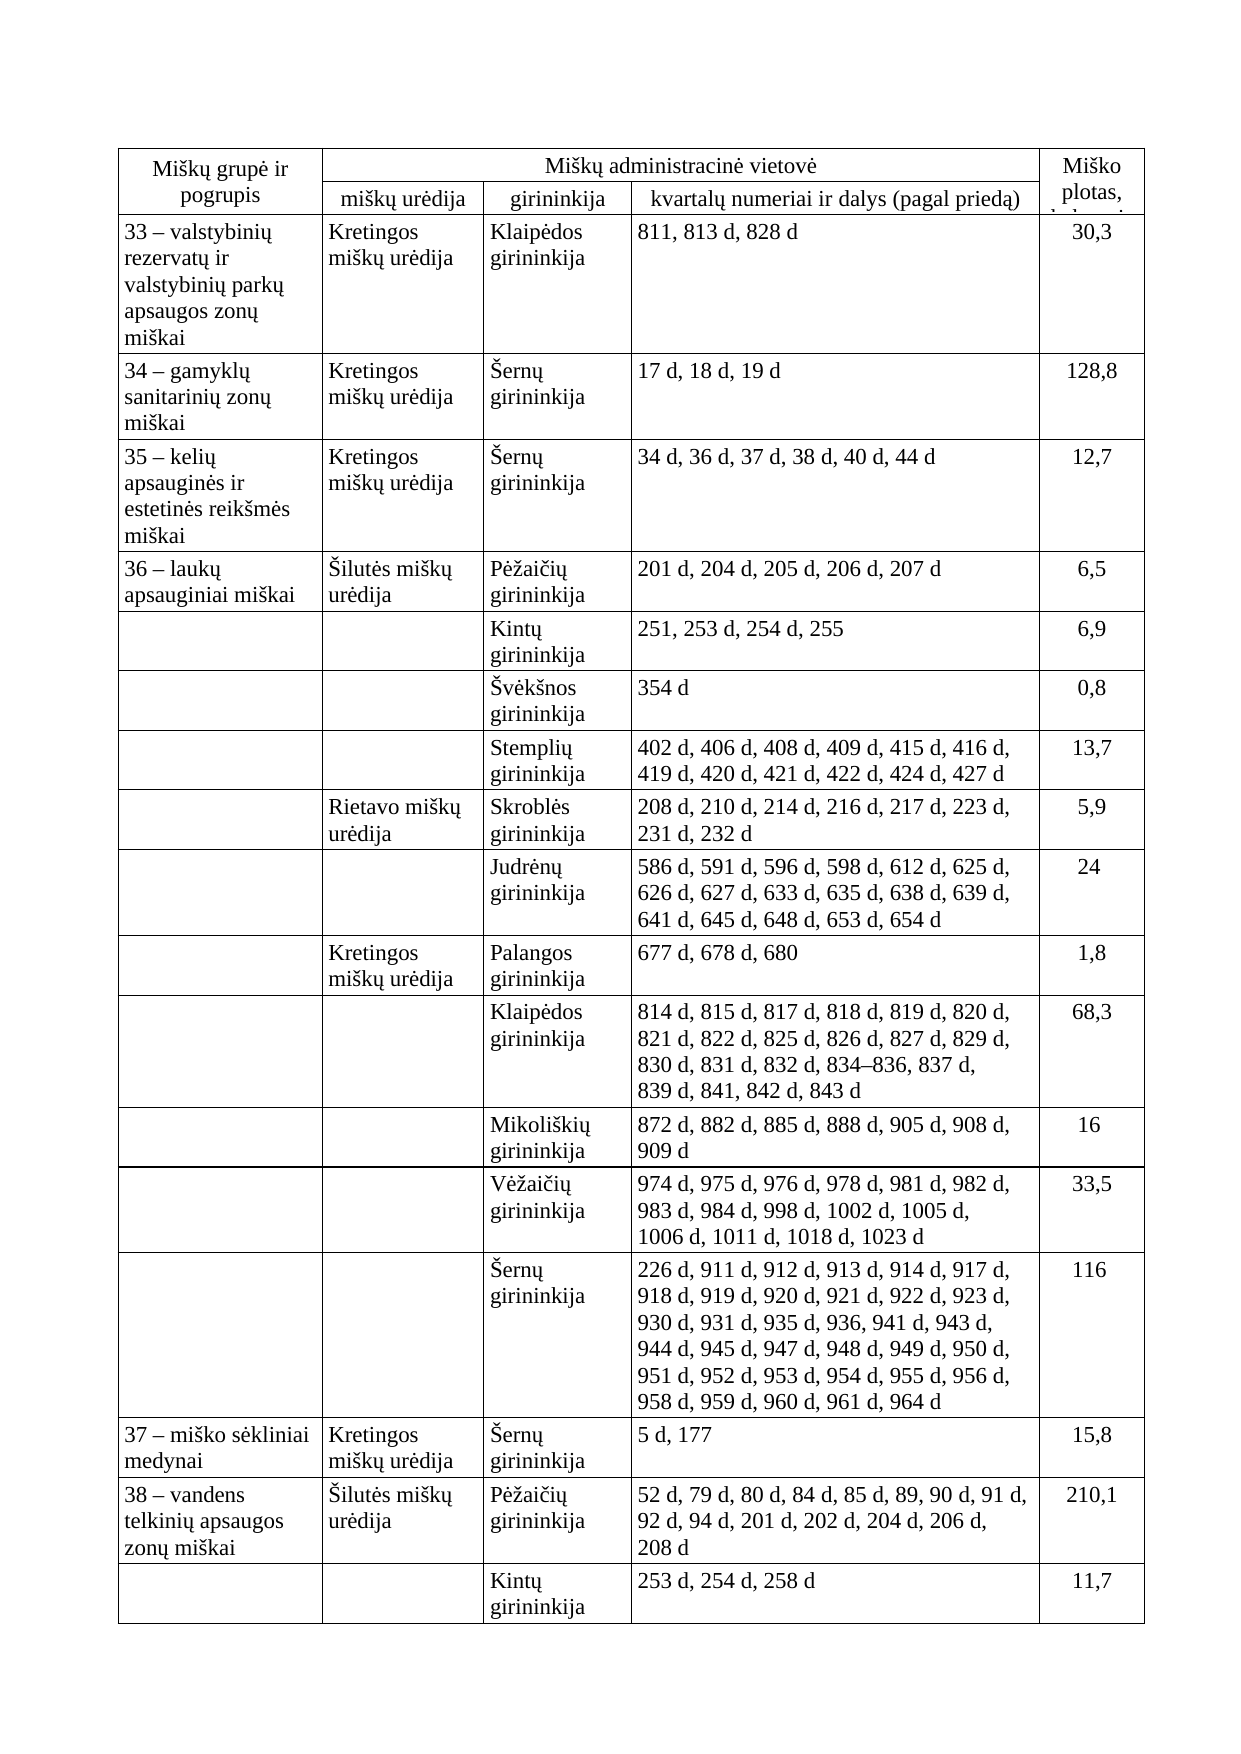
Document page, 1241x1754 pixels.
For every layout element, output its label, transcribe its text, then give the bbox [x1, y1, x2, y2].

table_cell 251, 253 d, 254 d, 255 [632, 612, 1039, 670]
table_cell Kretingos miškų urėdija [323, 1418, 483, 1477]
table_cell [119, 936, 322, 994]
table_cell 210,1 [1040, 1478, 1144, 1563]
table_cell Kintų girininkija [484, 1564, 631, 1622]
table_cell Šilutės miškų urėdija [323, 1478, 483, 1563]
table_cell Šilutės miškų urėdija [323, 552, 483, 611]
table_cell 872 d, 882 d, 885 d, 888 d, 905 d, 908 d, 909 d [632, 1108, 1039, 1166]
table_cell Rietavo miškų urėdija [323, 790, 483, 849]
table_cell 208 d, 210 d, 214 d, 216 d, 217 d, 223 d, 231 d, 232 d [632, 790, 1039, 849]
table_cell Kintų girininkija [484, 612, 631, 670]
table_cell [323, 612, 483, 670]
table_cell [323, 671, 483, 730]
table_cell 37 – miško sėkliniai medynai [119, 1418, 322, 1477]
table_cell 201 d, 204 d, 205 d, 206 d, 207 d [632, 552, 1039, 611]
table_cell [323, 1168, 483, 1252]
table_cell [119, 996, 322, 1107]
table_cell 34 – gamyklų sanitarinių zonų miškai [119, 354, 322, 439]
table_cell miškų urėdija [323, 182, 483, 214]
table_cell Šernų girininkija [484, 354, 631, 439]
table_cell 33,5 [1040, 1168, 1144, 1252]
table_cell Šernų girininkija [484, 440, 631, 551]
table_cell 13,7 [1040, 731, 1144, 789]
table_cell Kretingos miškų urėdija [323, 354, 483, 439]
table_cell [323, 996, 483, 1107]
table_cell 226 d, 911 d, 912 d, 913 d, 914 d, 917 d, 918 d, 919 d, 920 d, 921 d, 922 d, 923 d, 930 d, 931 d, 935 d, 936, 941 d, 943 d, 944 d, 945 d, 947 d, 948 d, 949 d, 950 d, 951 d, 952 d, 953 d, 954 d, 955 d, 956 d, 958 d, 959 d, 960 d, 961 d, 964 d [632, 1253, 1039, 1417]
table_cell Skroblės girininkija [484, 790, 631, 849]
table_cell Šernų girininkija [484, 1418, 631, 1477]
table_cell 814 d, 815 d, 817 d, 818 d, 819 d, 820 d, 821 d, 822 d, 825 d, 826 d, 827 d, 829 d, 830 d, 831 d, 832 d, 834–836, 837 d, 839 d, 841, 842 d, 843 d [632, 996, 1039, 1107]
table_cell [119, 1168, 322, 1252]
table_cell 24 [1040, 850, 1144, 935]
table_cell Pėžaičių girininkija [484, 1478, 631, 1563]
table_cell [323, 850, 483, 935]
table_cell 16 [1040, 1108, 1144, 1166]
table_cell 34 d, 36 d, 37 d, 38 d, 40 d, 44 d [632, 440, 1039, 551]
table_cell [323, 1253, 483, 1417]
table_cell Palangos girininkija [484, 936, 631, 994]
table_cell 5 d, 177 [632, 1418, 1039, 1477]
table_cell Pėžaičių girininkija [484, 552, 631, 611]
table_cell 35 – kelių apsauginės ir estetinės reikšmės miškai [119, 440, 322, 551]
table_cell 15,8 [1040, 1418, 1144, 1477]
table_cell 0,8 [1040, 671, 1144, 730]
table_cell 811, 813 d, 828 d [632, 215, 1039, 353]
table_cell 38 – vandens telkinių apsaugos zonų miškai [119, 1478, 322, 1563]
table_cell 36 – laukų apsauginiai miškai [119, 552, 322, 611]
table_cell 974 d, 975 d, 976 d, 978 d, 981 d, 982 d, 983 d, 984 d, 998 d, 1002 d, 1005 d, 1006 d, 1011 d, 1018 d, 1023 d [632, 1168, 1039, 1252]
table_cell 354 d [632, 671, 1039, 730]
table_cell [323, 1564, 483, 1622]
table_cell Klaipėdos girininkija [484, 215, 631, 353]
table_cell 253 d, 254 d, 258 d [632, 1564, 1039, 1622]
table_cell 6,5 [1040, 552, 1144, 611]
table_cell Judrėnų girininkija [484, 850, 631, 935]
table_header Miško plotas, hektarais [1040, 149, 1144, 214]
table_header Miškų grupė ir pogrupis [119, 149, 322, 214]
table_cell [119, 1108, 322, 1166]
table_cell 30,3 [1040, 215, 1144, 353]
table_cell Kretingos miškų urėdija [323, 440, 483, 551]
table_cell [119, 790, 322, 849]
table_cell 11,7 [1040, 1564, 1144, 1622]
table_cell 1,8 [1040, 936, 1144, 994]
table_cell 586 d, 591 d, 596 d, 598 d, 612 d, 625 d, 626 d, 627 d, 633 d, 635 d, 638 d, 639 d, 641 d, 645 d, 648 d, 653 d, 654 d [632, 850, 1039, 935]
table_cell [119, 671, 322, 730]
table_cell 402 d, 406 d, 408 d, 409 d, 415 d, 416 d, 419 d, 420 d, 421 d, 422 d, 424 d, 427 d [632, 731, 1039, 789]
table_header Miškų administracinė vietovė [323, 149, 1039, 181]
table_cell Kretingos miškų urėdija [323, 215, 483, 353]
table_cell girininkija [484, 182, 631, 214]
table_cell Šernų girininkija [484, 1253, 631, 1417]
table_cell 17 d, 18 d, 19 d [632, 354, 1039, 439]
table_cell [119, 612, 322, 670]
table_cell Švėkšnos girininkija [484, 671, 631, 730]
table_cell 128,8 [1040, 354, 1144, 439]
table_cell 5,9 [1040, 790, 1144, 849]
table_cell [119, 1253, 322, 1417]
table_cell [323, 1108, 483, 1166]
table_cell [119, 850, 322, 935]
table_cell Mikoliškių girininkija [484, 1108, 631, 1166]
table_cell [323, 731, 483, 789]
table_cell 677 d, 678 d, 680 [632, 936, 1039, 994]
table_cell [119, 1564, 322, 1622]
table_cell Vėžaičių girininkija [484, 1168, 631, 1252]
table_cell Klaipėdos girininkija [484, 996, 631, 1107]
table_cell 6,9 [1040, 612, 1144, 670]
table_cell Kretingos miškų urėdija [323, 936, 483, 994]
table_cell 33 – valstybinių rezervatų ir valstybinių parkų apsaugos zonų miškai [119, 215, 322, 353]
table_cell [119, 731, 322, 789]
table_cell 52 d, 79 d, 80 d, 84 d, 85 d, 89, 90 d, 91 d, 92 d, 94 d, 201 d, 202 d, 204 d, 206 d, 208 d [632, 1478, 1039, 1563]
table_cell 68,3 [1040, 996, 1144, 1107]
table_cell Stemplių girininkija [484, 731, 631, 789]
table_cell 12,7 [1040, 440, 1144, 551]
table_cell 116 [1040, 1253, 1144, 1417]
table_cell kvartalų numeriai ir dalys (pagal priedą) [632, 182, 1039, 214]
